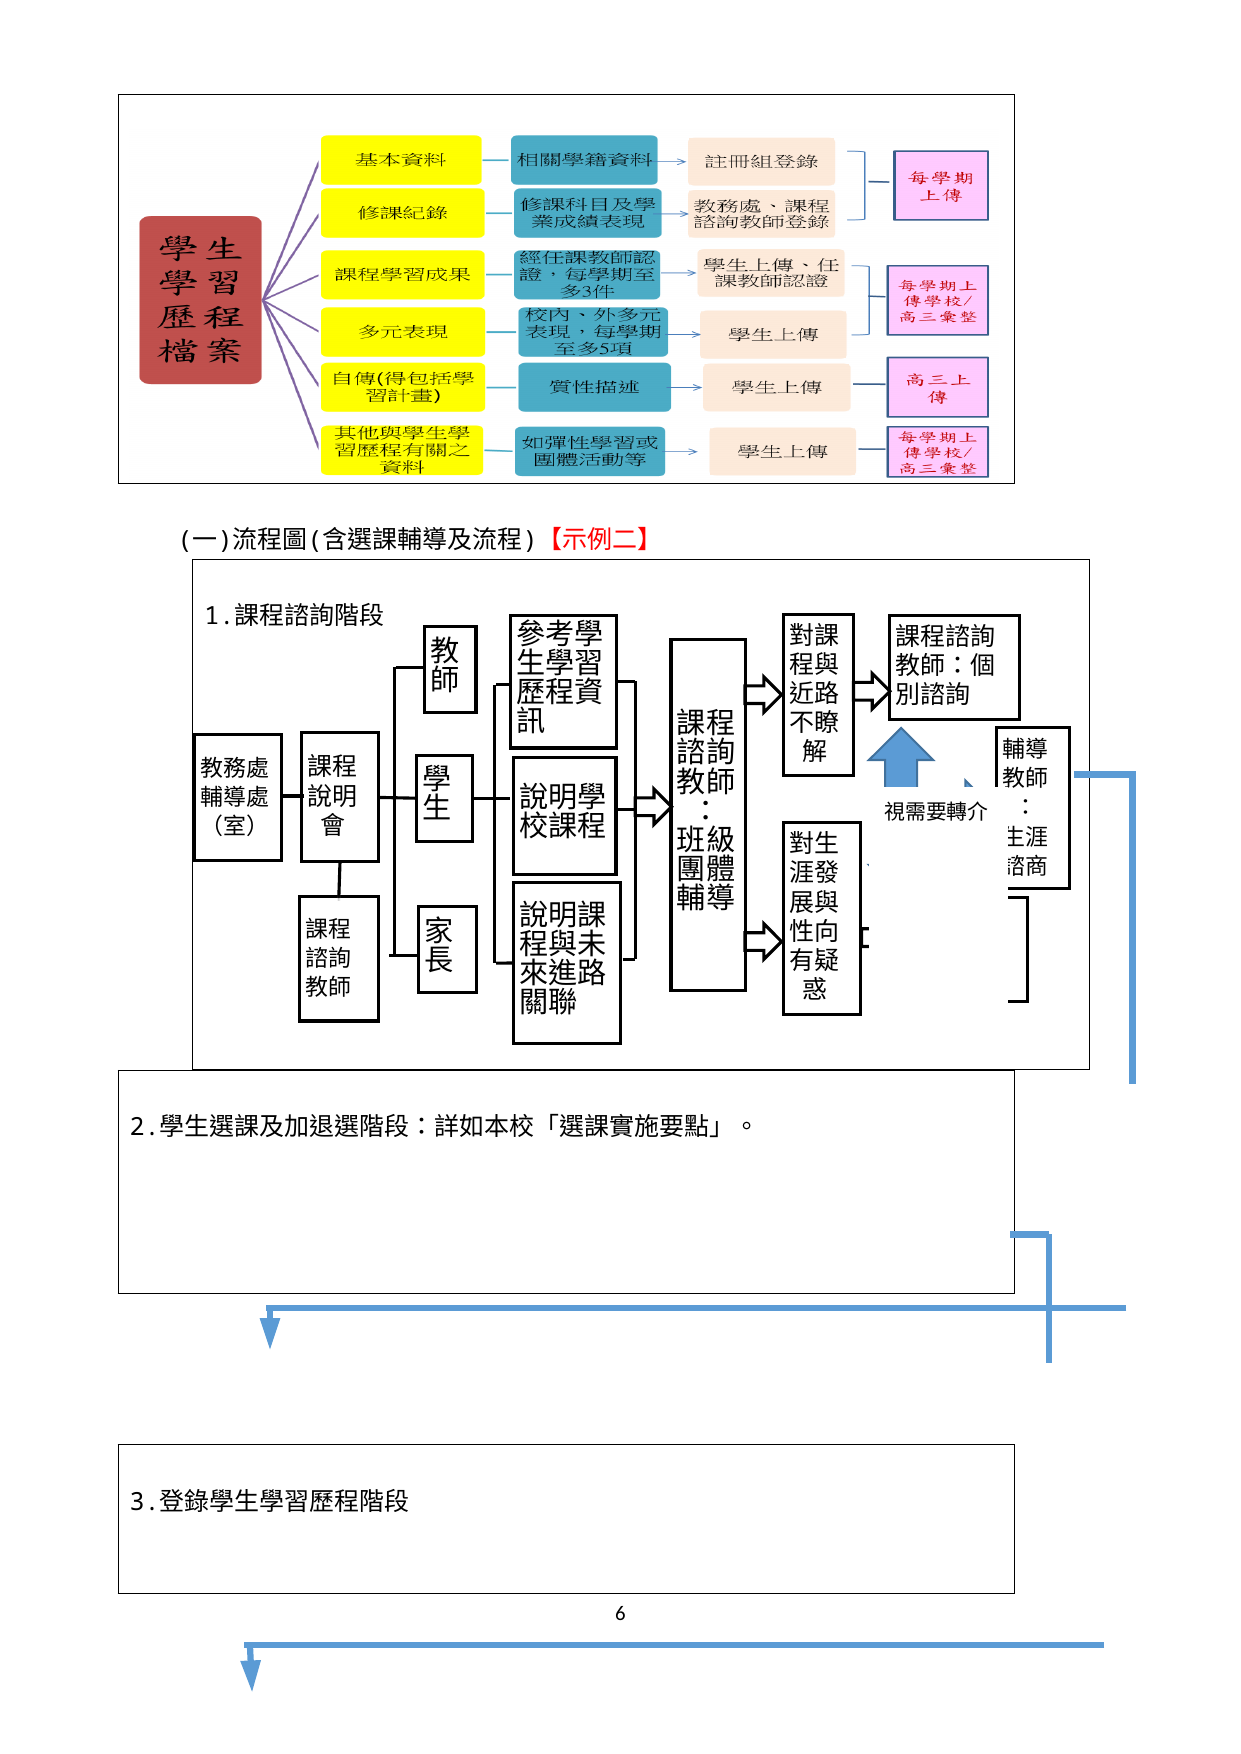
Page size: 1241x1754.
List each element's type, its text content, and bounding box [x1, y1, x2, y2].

table_header [119, 95, 1014, 483]
table_header 1.課程諮詢階段 [193, 560, 1089, 1069]
table_header 3.登錄學生學習歷程階段 [119, 1445, 1014, 1593]
table_header 2.學生選課及加退選階段：詳如本校「選課實施要點」。 [119, 1071, 1014, 1293]
text (一)流程圖(含選課輔導及流程)【示例二】 [177, 496, 1122, 559]
